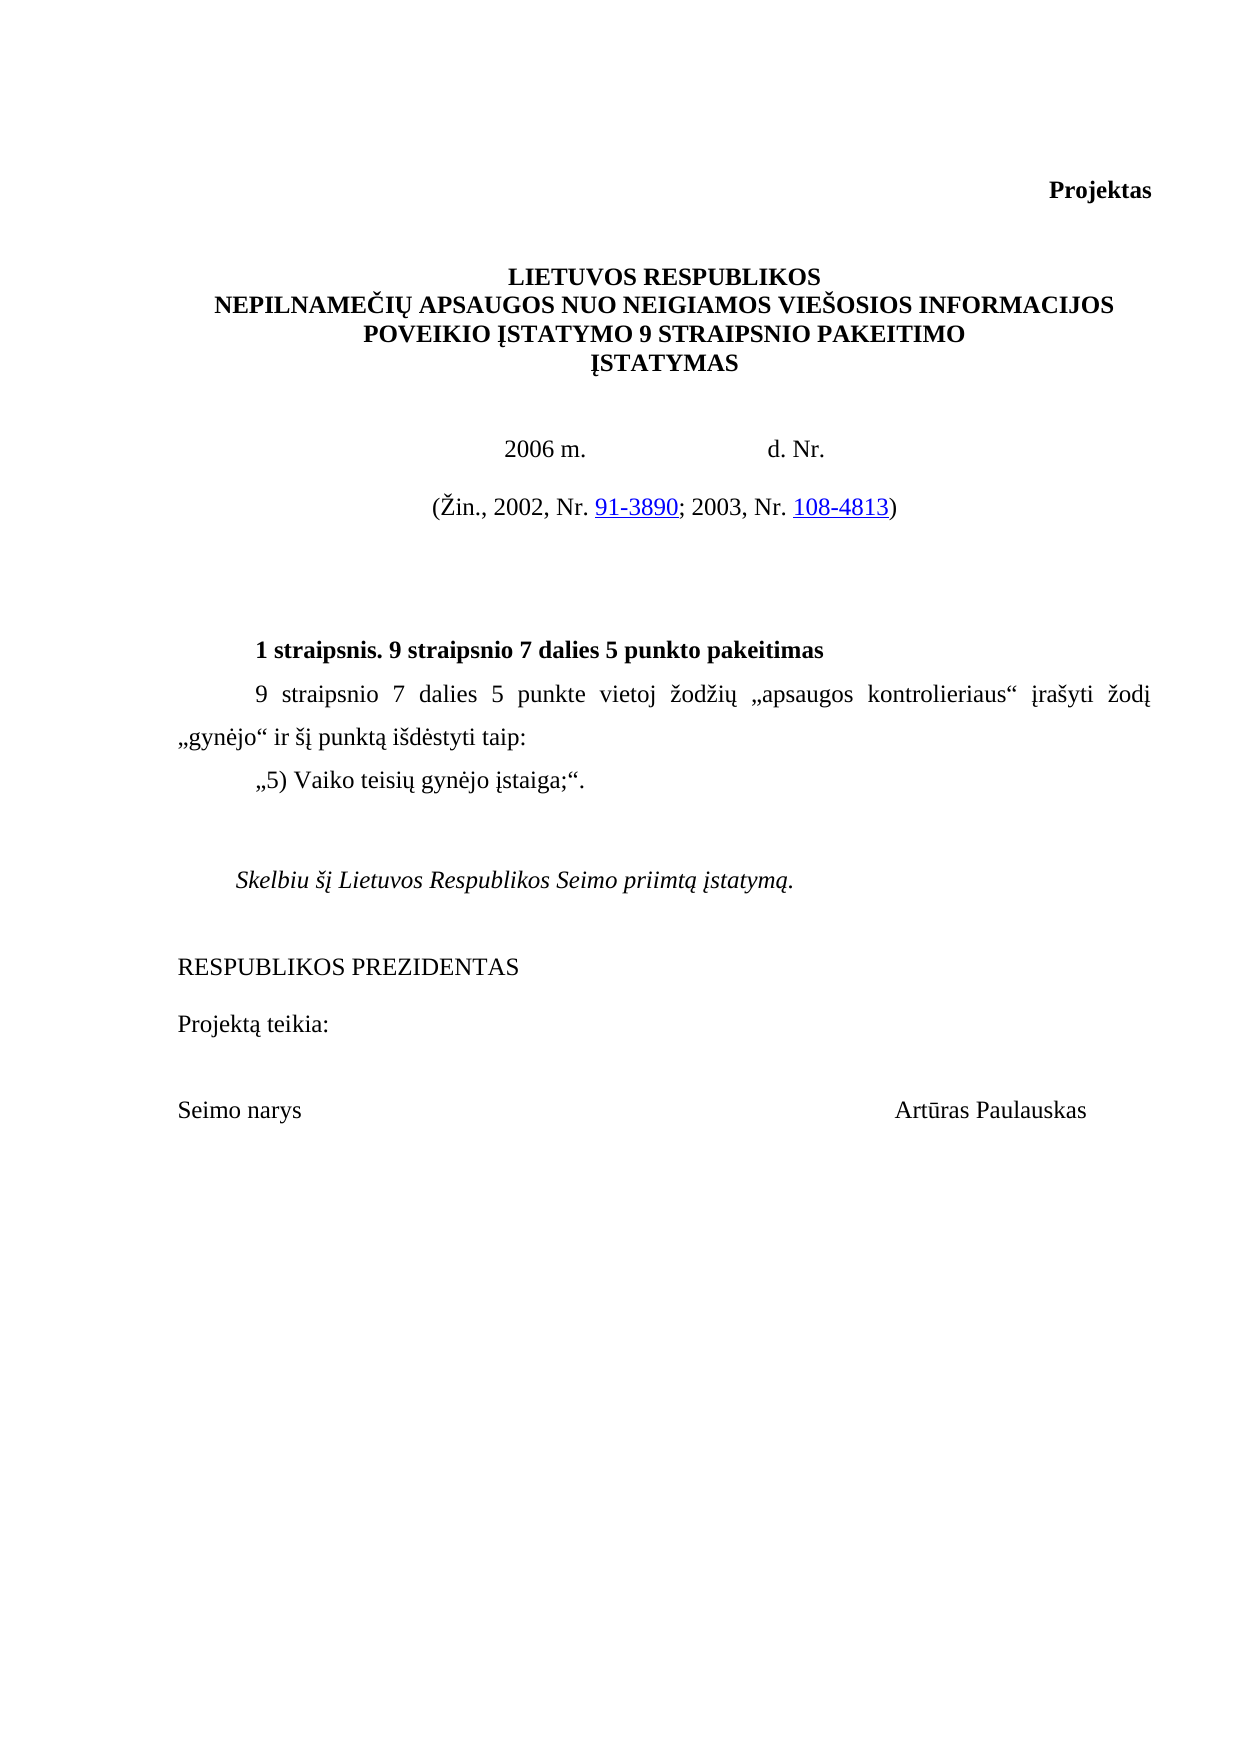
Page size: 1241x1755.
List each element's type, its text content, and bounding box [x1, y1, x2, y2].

text Projektas [177, 176, 1152, 204]
text Projektą teikia: [177, 1009, 1152, 1038]
text „5) Vaiko teisių gynėjo įstaiga;“. [177, 765, 1152, 794]
text NEPILNAMEČIŲ APSAUGOS NUO NEIGIAMOS VIEŠOSIOS INFORMACIJOS POVEIKIO ĮSTATYMO 9 STRAIPSNIO PAKEITIMO [177, 291, 1152, 348]
text 2006 m. d. Nr. [177, 434, 1152, 463]
text Seimo narys Artūras Paulauskas [177, 1096, 1152, 1124]
text 9 straipsnio 7 dalies 5 punkte vietoj žodžių „apsaugos kontrolieriaus“ įrašyti žodį „gynėjo“ ir šį punktą išdėstyti taip: [177, 679, 1152, 751]
text 1 straipsnis. 9 straipsnio 7 dalies 5 punkto pakeitimas [177, 636, 1152, 664]
text Respublikos Prezidentas [177, 952, 1152, 981]
text ĮSTATYMAS [177, 348, 1152, 377]
text LIETUVOS RESPUBLIKOS [177, 262, 1152, 291]
text (Žin., 2002, Nr. 91-3890; 2003, Nr. 108-4813) [177, 492, 1152, 521]
text Skelbiu šį Lietuvos Respublikos Seimo priimtą įstatymą. [177, 866, 1152, 894]
